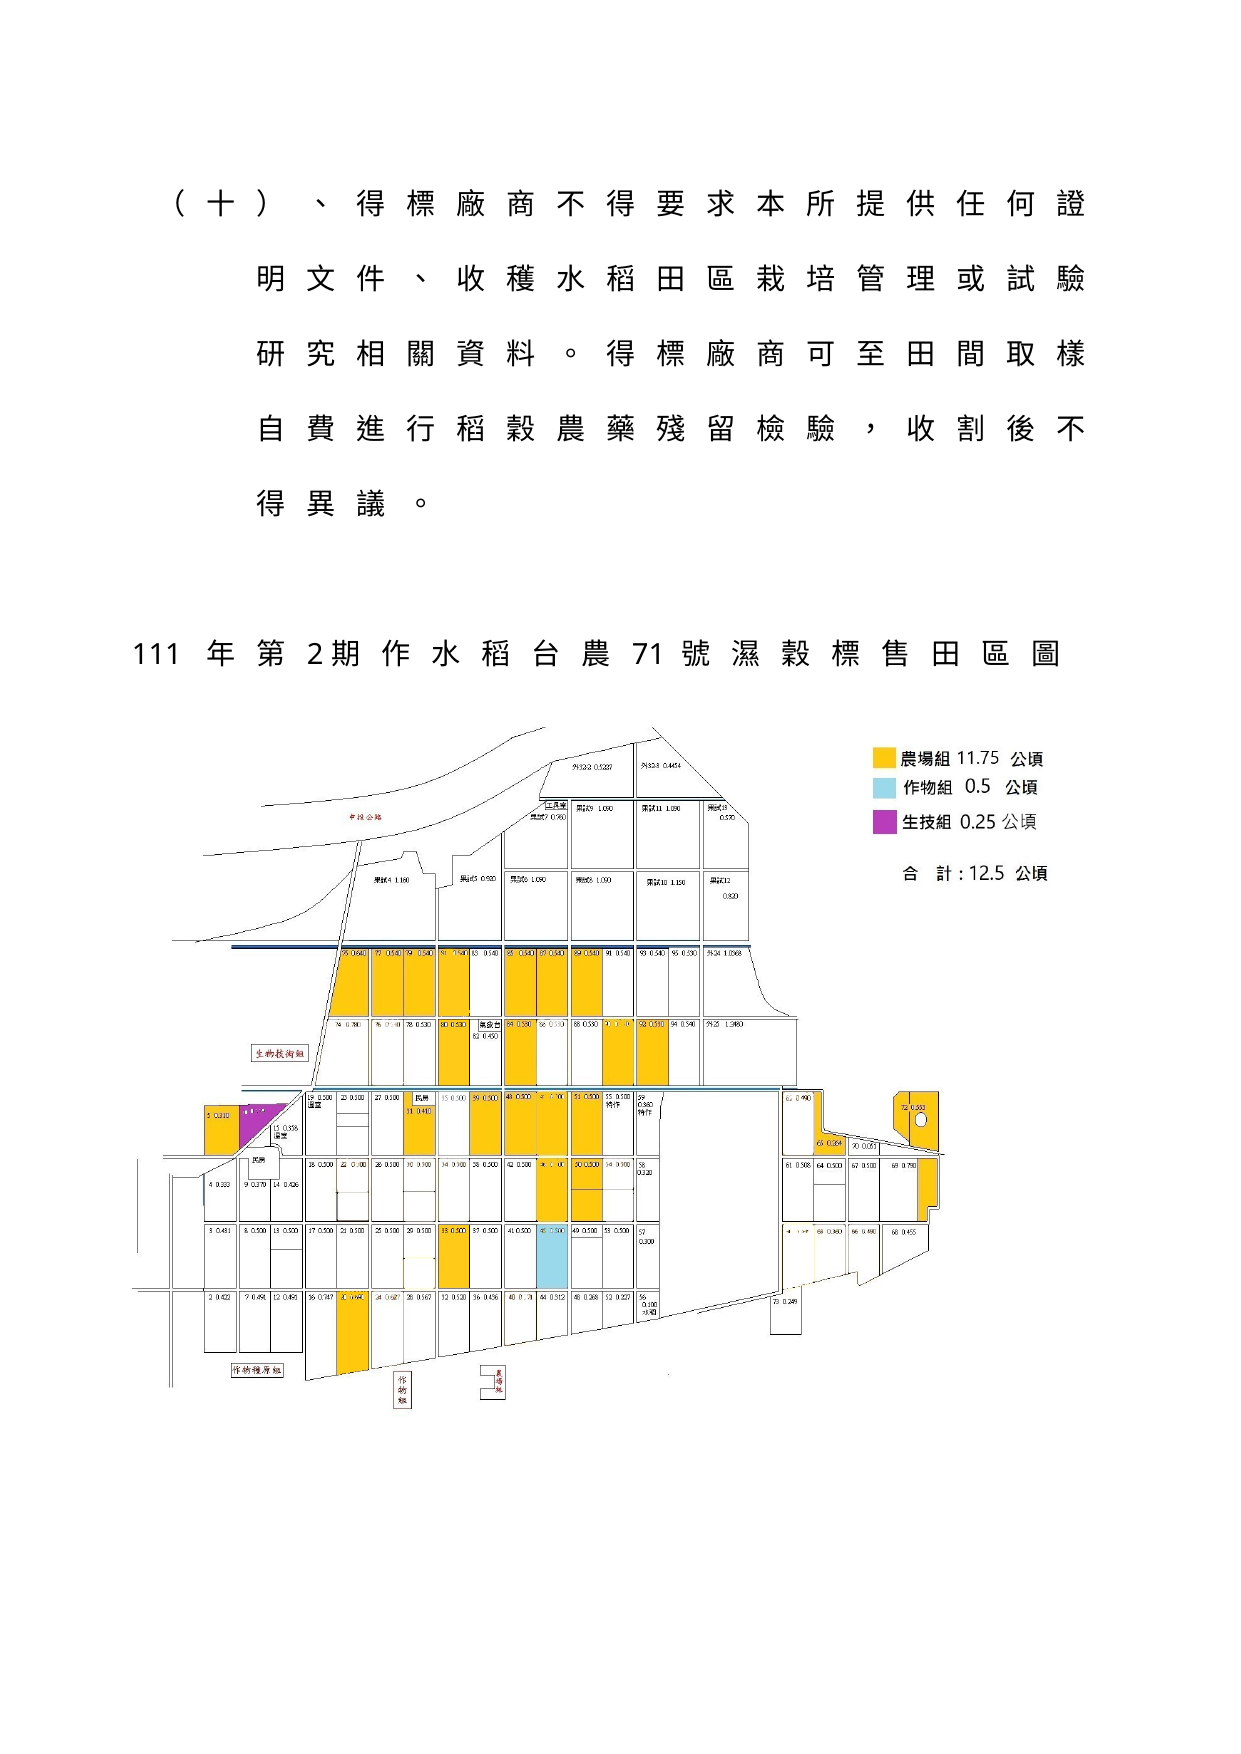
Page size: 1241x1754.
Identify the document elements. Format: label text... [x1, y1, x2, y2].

text 111年第2期作水稻台農71號濕穀標售田區圖 [132, 614, 1107, 689]
text （十）、得標廠商不得要求本所提供任何證明文件、收穫水稻田區栽培管理或試驗研究相關資料。得標廠商可至田間取樣自費進行稻穀農藥殘留檢驗，收割後不得異議。 [148, 164, 1107, 539]
picture [131, 727, 1088, 1429]
